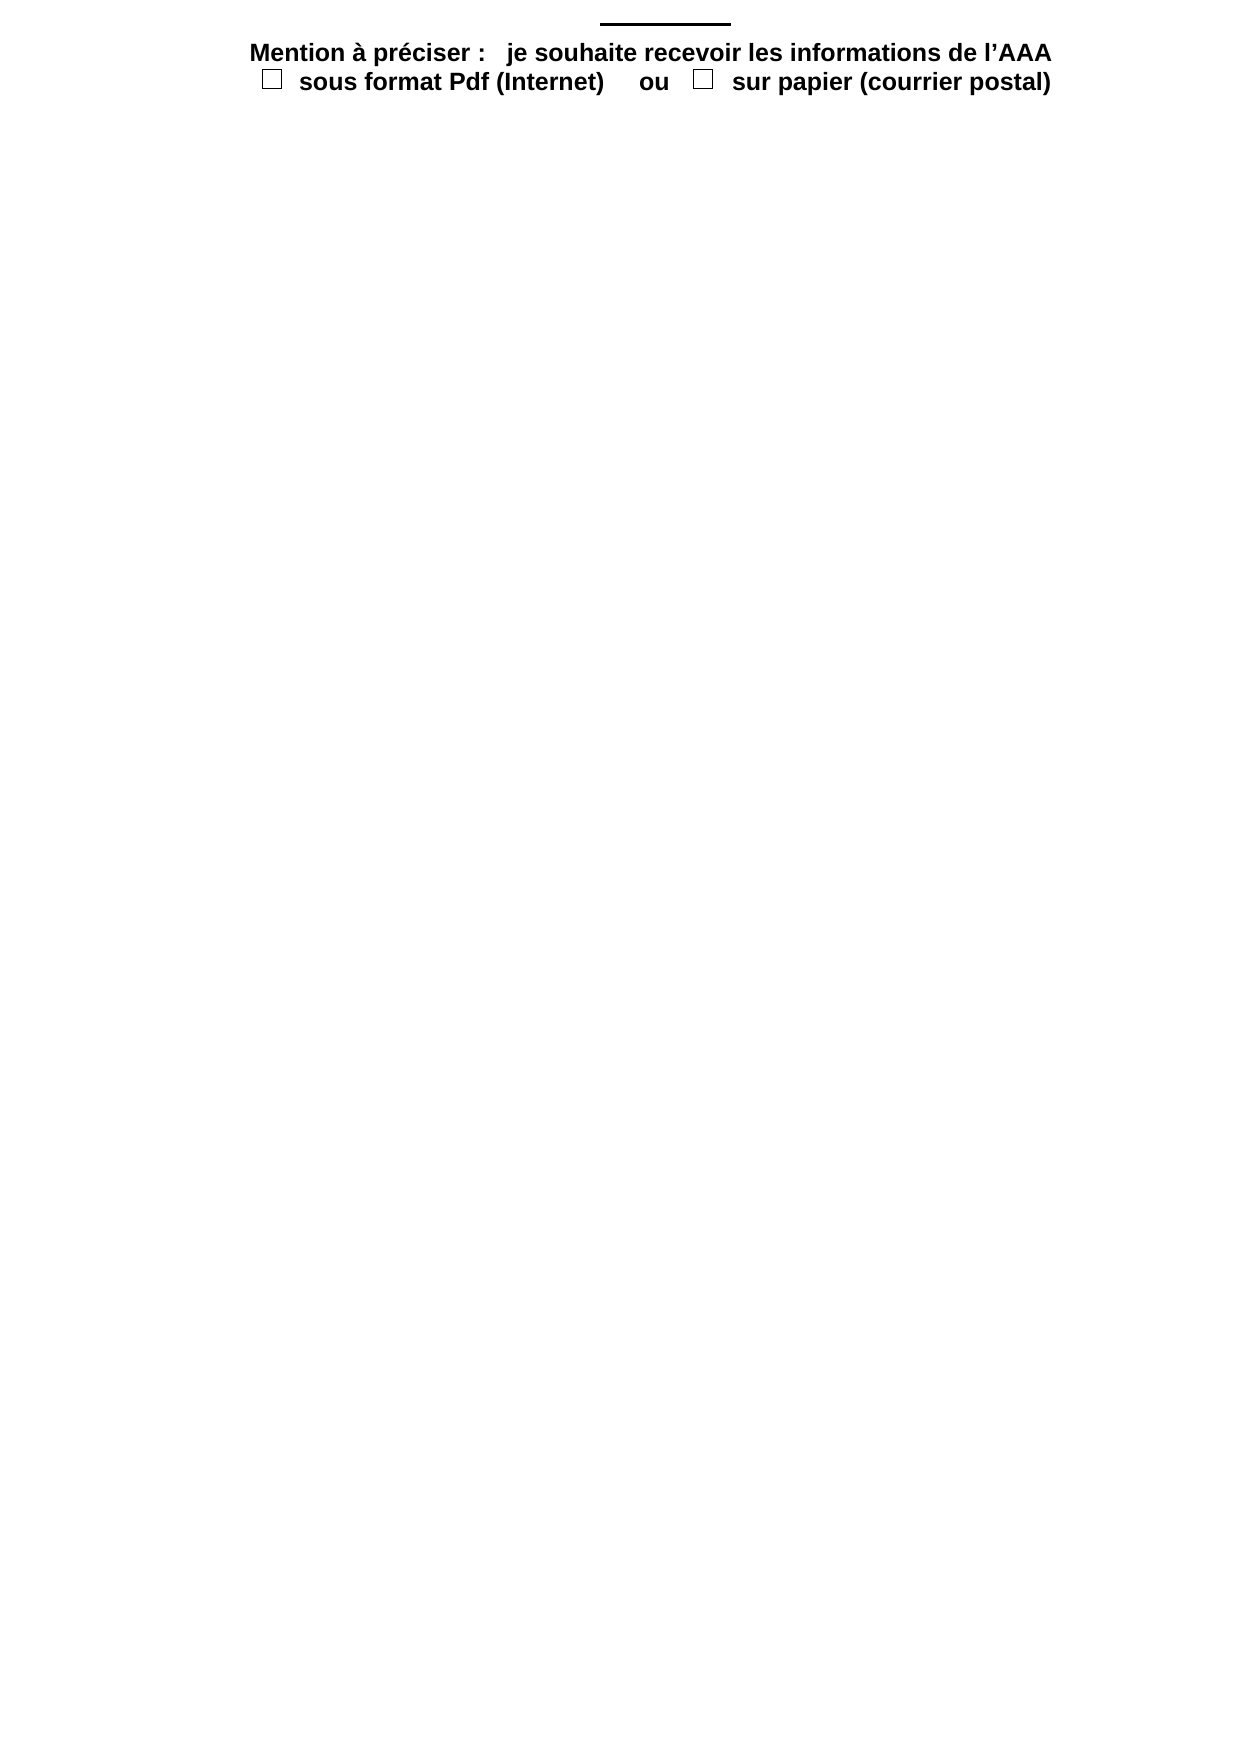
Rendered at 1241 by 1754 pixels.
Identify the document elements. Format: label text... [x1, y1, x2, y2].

text sous format Pdf (Internet) ou sur papier (courrier postal) [56, 67, 1211, 96]
text Mention à préciser : je souhaite recevoir les informations de l’AAA [56, 38, 1211, 67]
